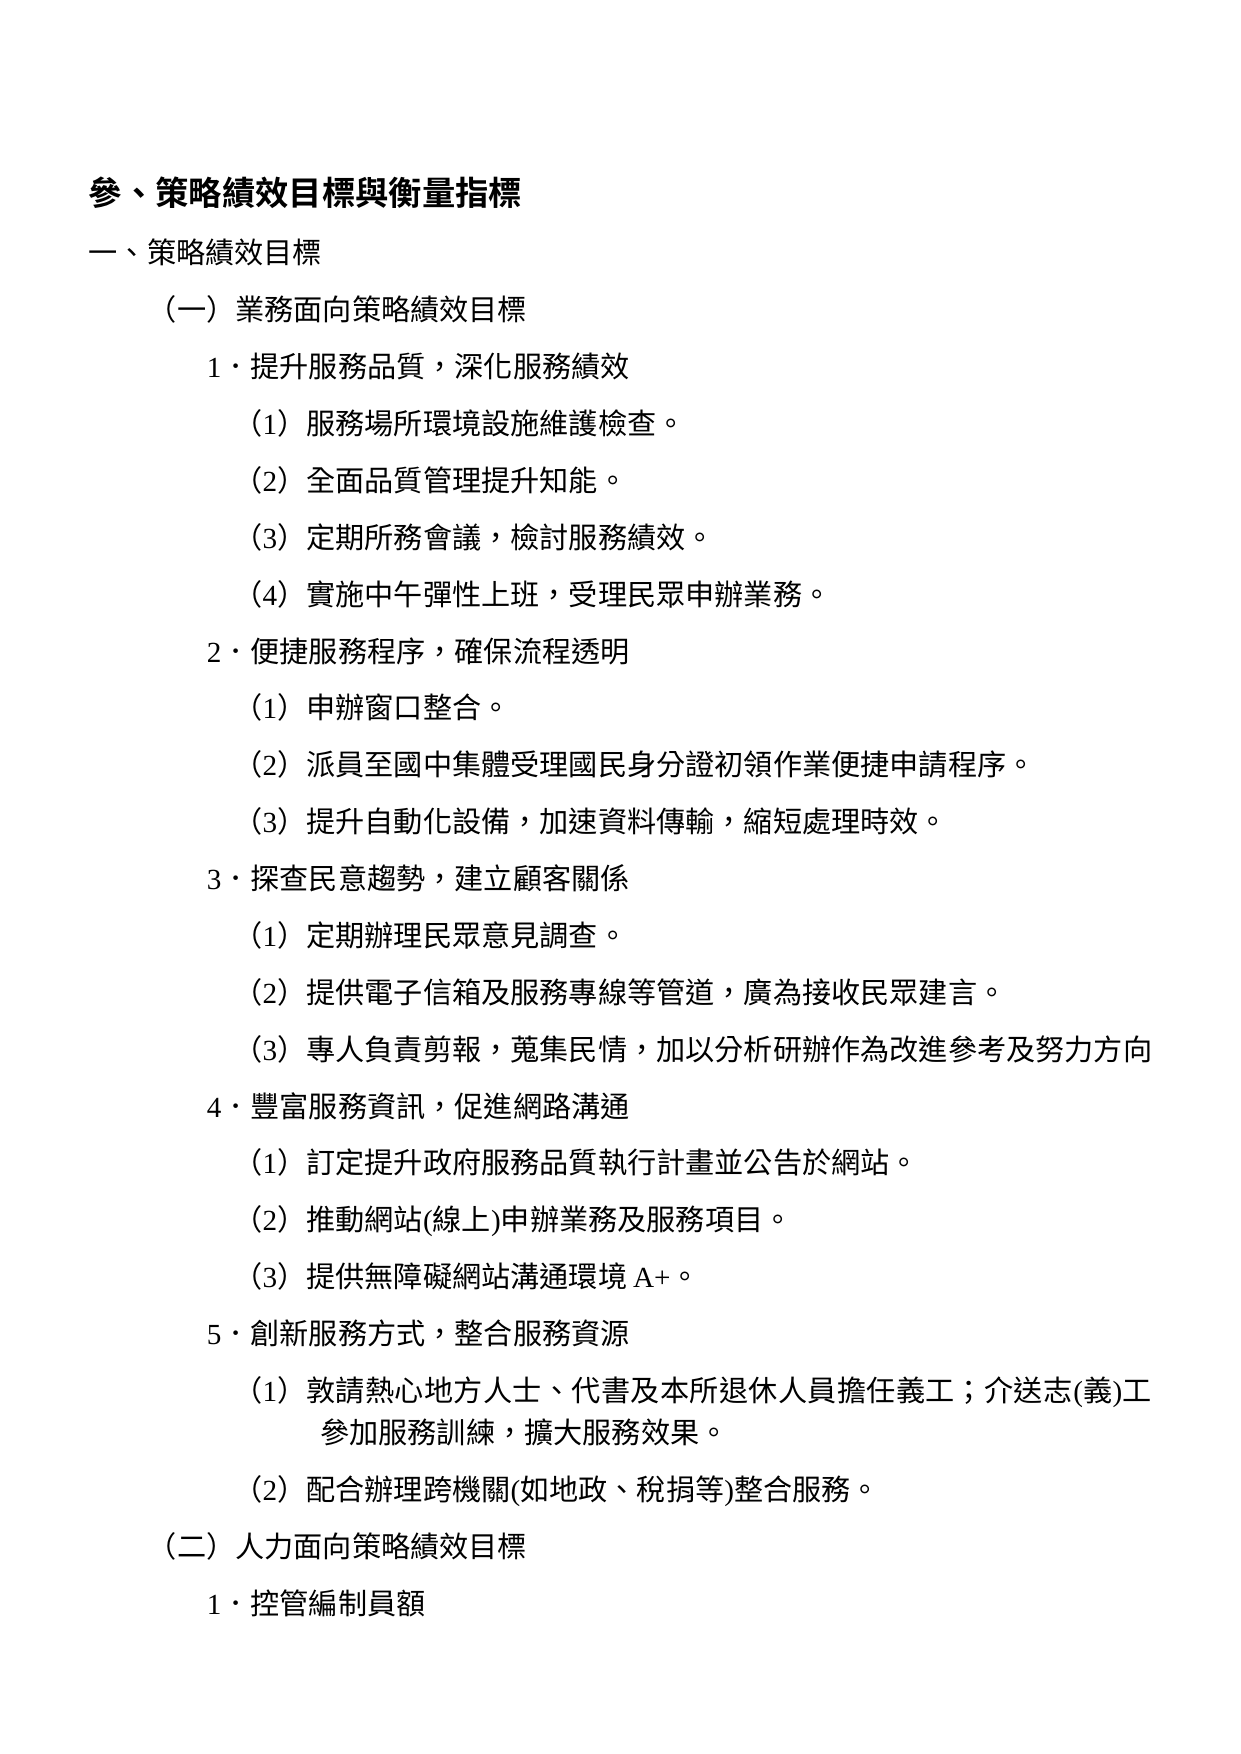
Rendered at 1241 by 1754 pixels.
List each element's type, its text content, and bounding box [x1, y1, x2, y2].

list 配合辦理跨機關(如地政、稅捐等)整合服務。 [233, 1467, 1152, 1509]
list 敦請熱心地方人士、代書及本所退休人員擔任義工；介送志(義)工參加服務訓練，擴大服務效果。 [233, 1367, 1152, 1452]
list 實施中午彈性上班，受理民眾申辦業務。 [233, 571, 1152, 613]
list 訂定提升政府服務品質執行計畫並公告於網站。 [233, 1140, 1152, 1182]
list 定期所務會議，檢討服務績效。 [233, 514, 1152, 557]
list 服務場所環境設施維護檢查。 [233, 401, 1152, 443]
list 探查民意趨勢，建立顧客關係 [207, 856, 1152, 898]
list 豐富服務資訊，促進網路溝通 [207, 1083, 1152, 1125]
text （一）業務面向策略績效目標 [148, 287, 1152, 329]
list 提供無障礙網站溝通環境A+。 [233, 1254, 1152, 1296]
list 便捷服務程序，確保流程透明 [207, 628, 1152, 670]
list 全面品質管理提升知能。 [233, 457, 1152, 500]
list 專人負責剪報，蒐集民情，加以分析研辦作為改進參考及努力方向。 [233, 1026, 1152, 1068]
list 提升服務品質，深化服務績效 [207, 344, 1152, 386]
text 一、策略績效目標 [88, 230, 1152, 272]
list 提升自動化設備，加速資料傳輸，縮短處理時效。 [233, 799, 1152, 841]
text （二）人力面向策略績效目標 [148, 1523, 1152, 1566]
text 參、策略績效目標與衡量指標 [88, 167, 1152, 215]
list 推動網站(線上)申辦業務及服務項目。 [233, 1197, 1152, 1239]
list 創新服務方式，整合服務資源 [207, 1311, 1152, 1353]
list 控管編制員額 [207, 1580, 1152, 1623]
list 派員至國中集體受理國民身分證初領作業便捷申請程序。 [233, 742, 1152, 784]
list 申辦窗口整合。 [233, 685, 1152, 727]
list 提供電子信箱及服務專線等管道，廣為接收民眾建言。 [233, 969, 1152, 1012]
list 定期辦理民眾意見調查。 [233, 912, 1152, 955]
